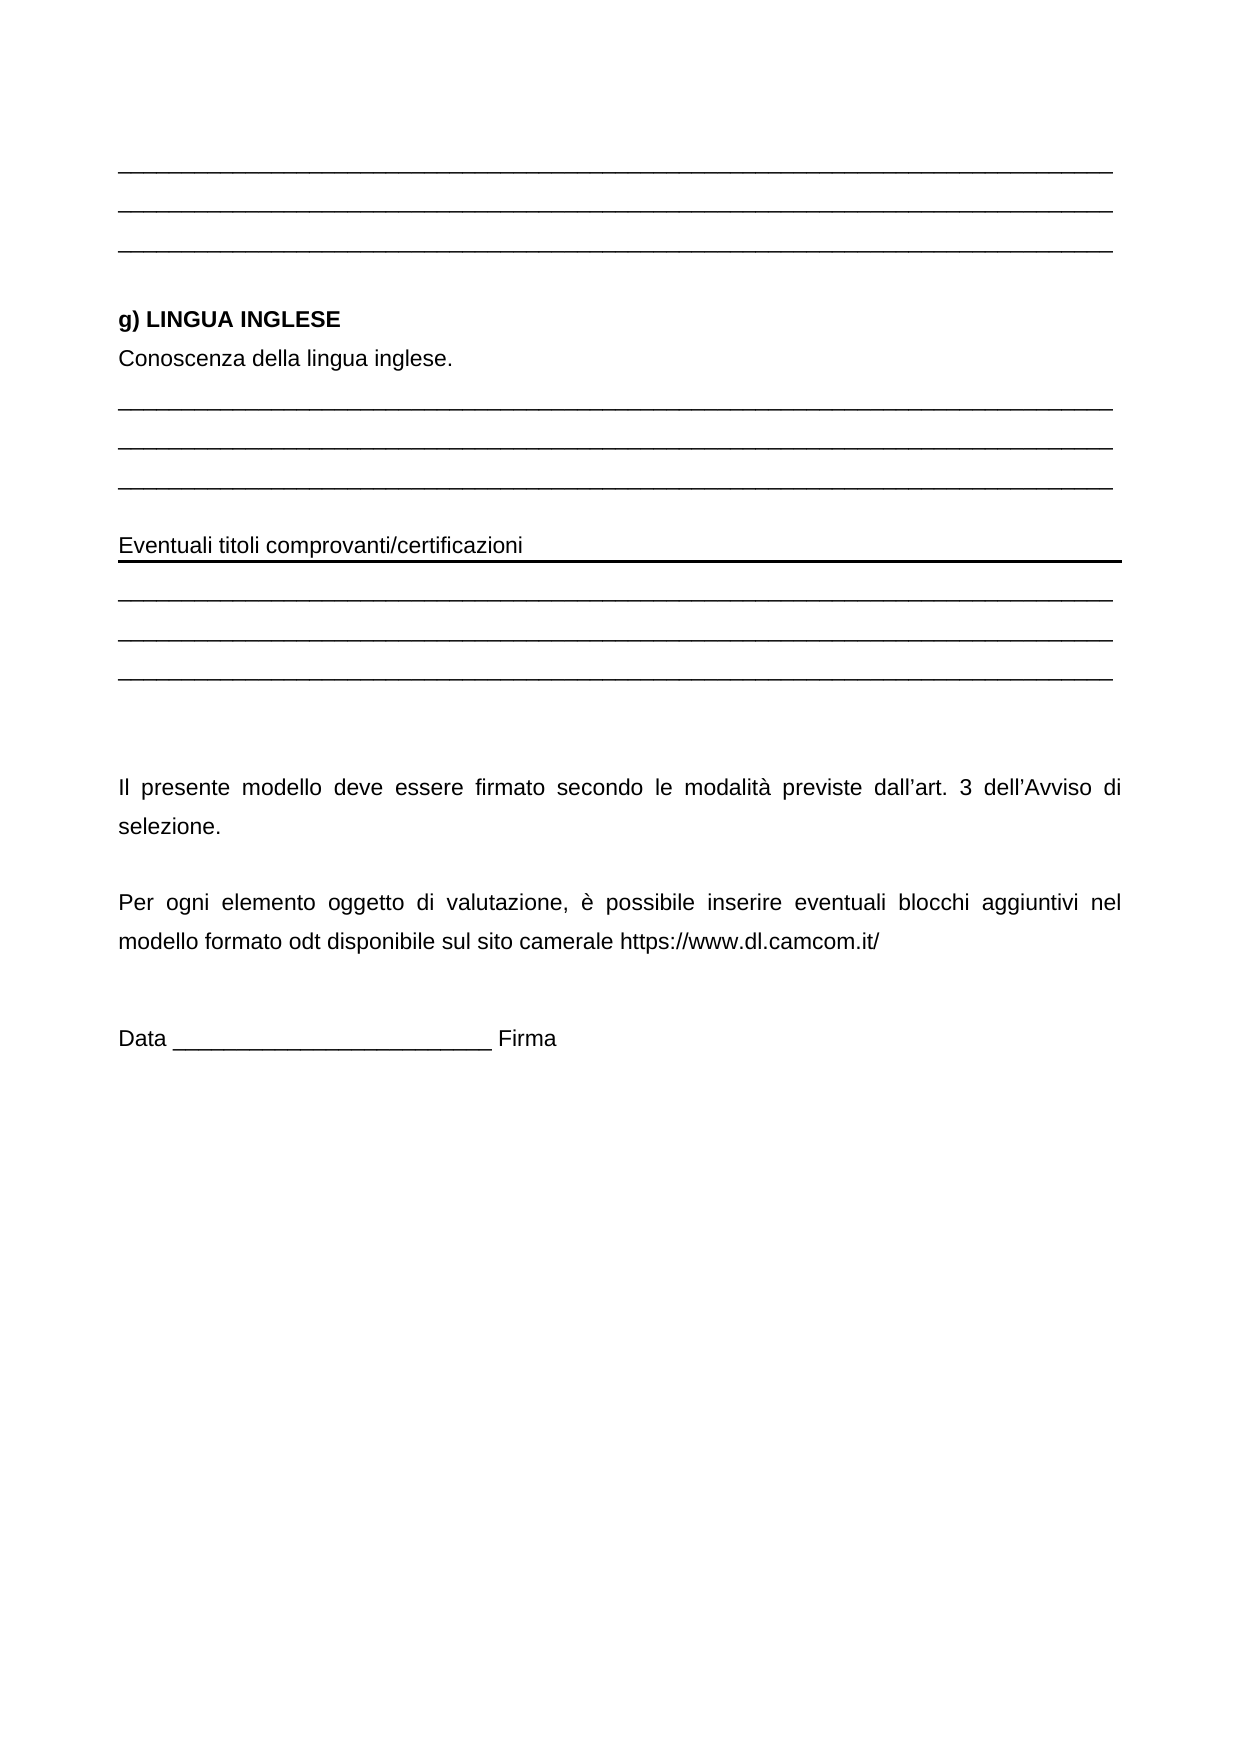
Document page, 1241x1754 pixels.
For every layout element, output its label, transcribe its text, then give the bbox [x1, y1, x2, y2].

text Per ogni elemento oggetto di valutazione, è possibile inserire eventuali blocchi aggiuntivi nel modello formato odt disponibile sul sito camerale https://www.dl.camcom.it/ [118, 889, 1122, 954]
text __________________________________________________________________________________________________________________________________________________________________________________________________________________________________________ [118, 576, 1122, 682]
text Conoscenza della lingua inglese. [118, 345, 1122, 371]
text Eventuali titoli comprovanti/certificazioni [118, 532, 1122, 560]
text __________________________________________________________________________________________________________________________________________________________________________________________________________________________________________ [118, 384, 1122, 490]
text g) LINGUA INGLESE [118, 306, 1122, 332]
text __________________________________________________________________________________________________________________________________________________________________________________________________________________________________________ [118, 148, 1122, 253]
text Data _________________________ Firma [118, 1025, 1122, 1051]
text Il presente modello deve essere firmato secondo le modalità previste dall’art. 3 dell’Avviso di selezione. [118, 774, 1122, 839]
